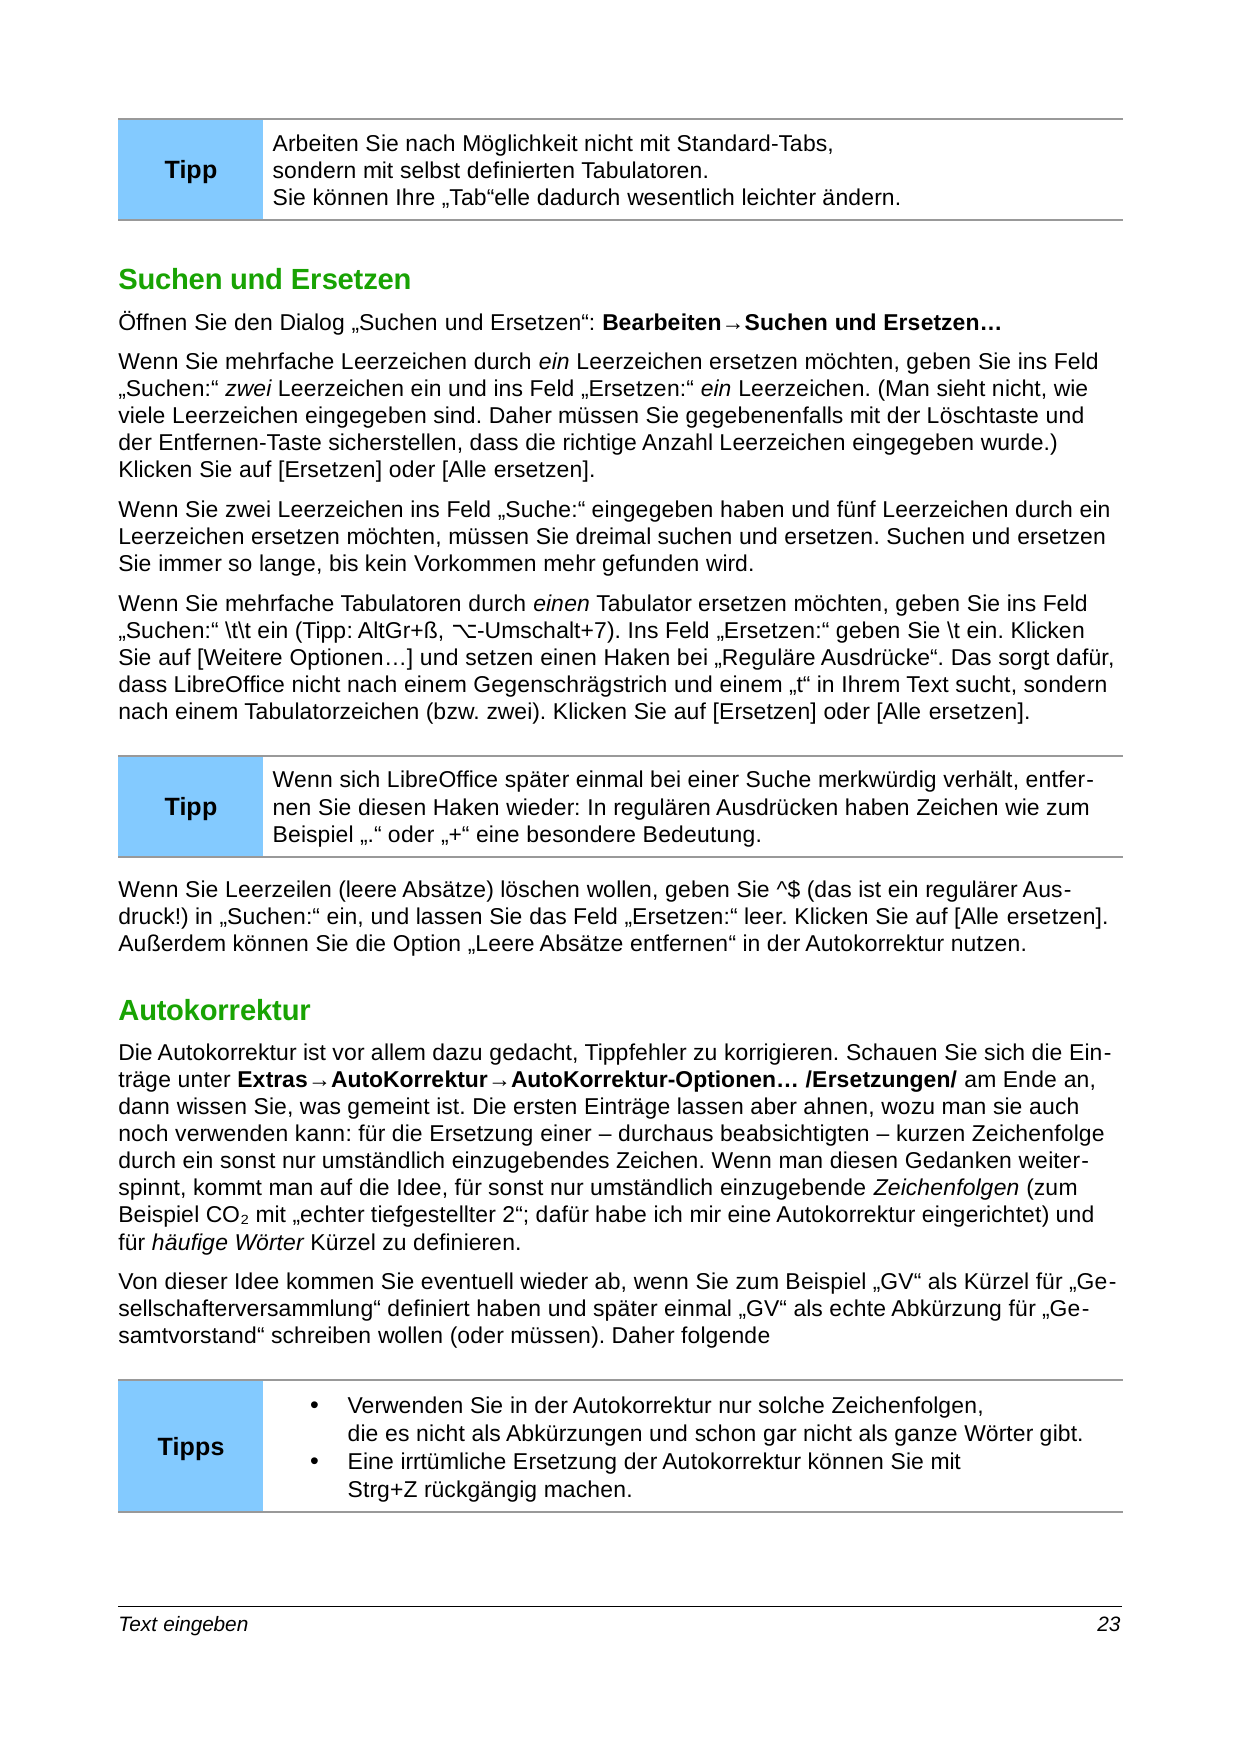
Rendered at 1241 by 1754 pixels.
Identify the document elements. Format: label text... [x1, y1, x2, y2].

text Die Autokorrektur ist vor allem dazu gedacht, Tippfehler zu korrigieren. Schauen Sie sich die Ein­träge unter Extras→AutoKorrektur→AutoKorrektur-Optionen… /Ersetzungen/ am Ende an, dann wissen Sie, was gemeint ist. Die ersten Einträge lassen aber ahnen, wozu man sie auch noch verwenden kann: für die Ersetzung einer – durchaus beabsichtigten – kurzen Zeichenfolge durch ein sonst nur umständlich einzugebendes Zeichen. Wenn man diesen Gedanken weiter­spinnt, kommt man auf die Idee, für sonst nur umständlich einzugebende Zeichenfolgen (zum Bei­spiel CO₂ mit „echter tiefgestellter 2“; dafür habe ich mir eine Autokorrektur eingerichtet) und für häufige Wörter Kürzel zu definieren. [118, 1038, 1122, 1255]
text Öffnen Sie den Dialog „Suchen und Ersetzen“: Bearbeiten→Suchen und Ersetzen… [118, 308, 1122, 335]
table_header Tipp [118, 757, 263, 856]
table_header Wenn sich LibreOffice später einmal bei einer Suche merkwürdig verhält, entfer­nen Sie diesen Haken wieder: In regulären Ausdrücken haben Zeichen wie zum Beispiel „.“ oder „+“ eine besondere Bedeutung. [264, 757, 1122, 856]
text Wenn Sie Leerzeilen (leere Absätze) löschen wollen, geben Sie ^$ (das ist ein regulärer Aus­druck!) in „Suchen:“ ein, und lassen Sie das Feld „Ersetzen:“ leer. Klicken Sie auf [Alle ersetzen]. Außerdem können Sie die Option „Leere Absätze entfernen“ in der Autokorrektur nutzen. [118, 876, 1122, 957]
text Wenn Sie mehrfache Leerzeichen durch ein Leerzeichen ersetzen möchten, geben Sie ins Feld „Suchen:“ zwei Leerzeichen ein und ins Feld „Ersetzen:“ ein Leerzeichen. (Man sieht nicht, wie viele Leerzeichen eingegeben sind. Daher müssen Sie gegebenenfalls mit der Löschtaste und der Entfernen-Taste sicherstellen, dass die richtige Anzahl Leerzeichen eingegeben wurde.) Klicken Sie auf [Ersetzen] oder [Alle ersetzen]. [118, 347, 1122, 483]
table_header Arbeiten Sie nach Möglichkeit nicht mit Standard-Tabs, sondern mit selbst definierten Tabulatoren. Sie können Ihre „Tab“elle dadurch wesentlich leichter ändern. [264, 120, 1122, 219]
text Wenn Sie zwei Leerzeichen ins Feld „Suche:“ eingegeben haben und fünf Leerzeichen durch ein Leerzeichen ersetzen möchten, müssen Sie dreimal suchen und ersetzen. Suchen und ersetzen Sie immer so lange, bis kein Vorkommen mehr gefunden wird. [118, 495, 1122, 577]
subtitle Suchen und Ersetzen [118, 262, 1122, 296]
text Von dieser Idee kommen Sie eventuell wieder ab, wenn Sie zum Beispiel „GV“ als Kürzel für „Ge­sellschafterversammlung“ definiert haben und später einmal „GV“ als echte Abkürzung für „Ge­samtvorstand“ schreiben wollen (oder müssen). Daher folgende [118, 1267, 1122, 1349]
table_header Verwenden Sie in der Autokorrektur nur solche Zeichenfolgen, die es nicht als Abkürzungen und schon gar nicht als ganze Wörter gibt. Eine irrtümliche Ersetzung der Autokorrektur können Sie mit Strg+Z rückgängig machen. [264, 1381, 1122, 1511]
table_header Tipps [118, 1381, 263, 1511]
text Wenn Sie mehrfache Tabulatoren durch einen Tabulator ersetzen möchten, geben Sie ins Feld „Suchen:“ \t\t ein (Tipp: AltGr+ß, ⌥-Umschalt+7). Ins Feld „Ersetzen:“ geben Sie \t ein. Klicken Sie auf [Weitere Optionen…] und setzen einen Haken bei „Reguläre Ausdrücke“. Das sorgt dafür, dass LibreOffice nicht nach einem Gegenschrägstrich und einem „t“ in Ihrem Text sucht, sondern nach einem Tabulatorzeichen (bzw. zwei). Klicken Sie auf [Ersetzen] oder [Alle ersetzen]. [118, 589, 1122, 724]
subtitle Autokorrektur [118, 992, 1122, 1026]
table_header Tipp [118, 120, 263, 219]
